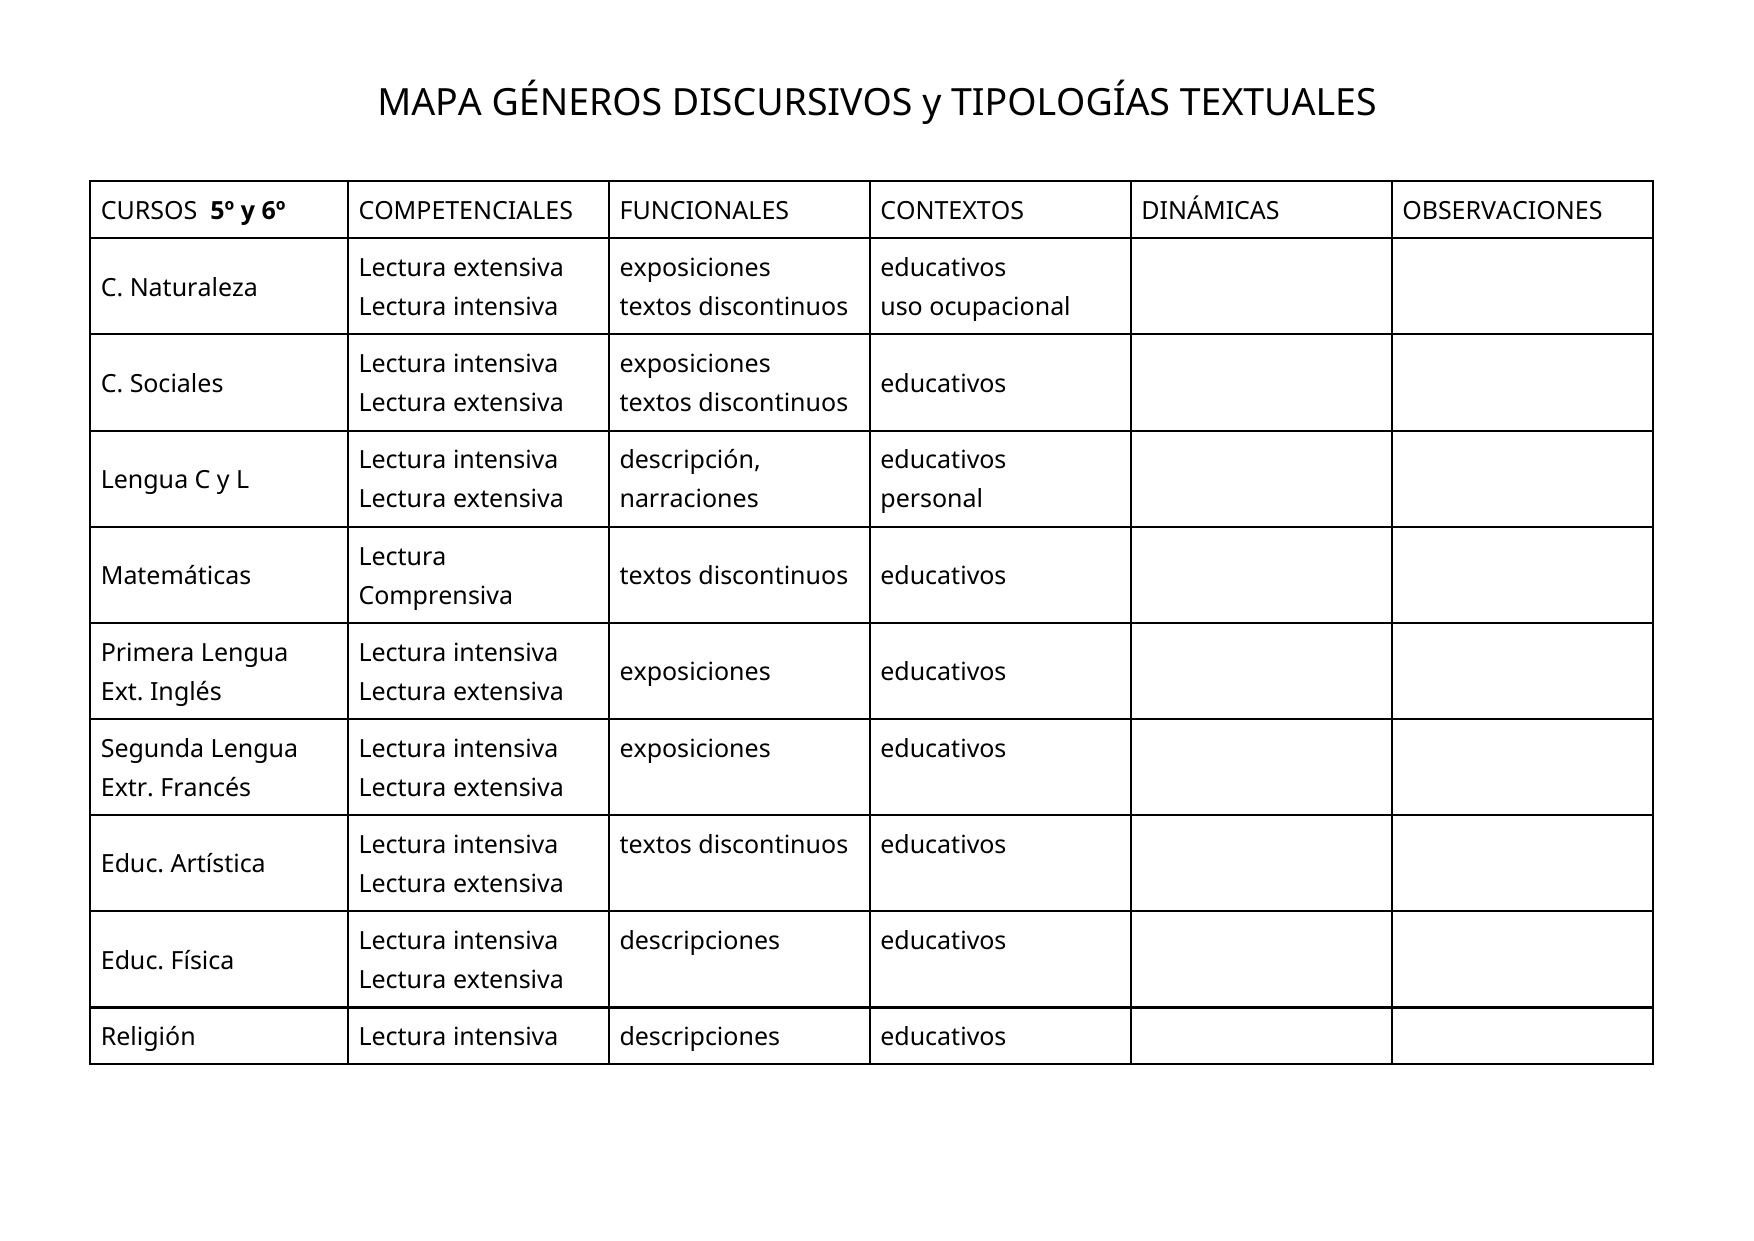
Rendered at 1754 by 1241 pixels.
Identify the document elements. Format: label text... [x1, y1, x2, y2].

table_cell Lengua C y L [91, 432, 347, 526]
table_cell educativos [871, 912, 1130, 1006]
table_cell descripciones [610, 1009, 869, 1063]
table_cell Primera Lengua Ext. Inglés [91, 624, 347, 718]
table_cell exposiciones [610, 624, 869, 718]
table_cell [1132, 816, 1391, 910]
table_cell exposiciones [610, 720, 869, 814]
table_cell [1132, 528, 1391, 622]
table_cell textos discontinuos [610, 816, 869, 910]
table_cell exposiciones textos discontinuos [610, 335, 869, 429]
table_cell [1393, 624, 1652, 718]
table_cell Educ. Artística [91, 816, 347, 910]
table_cell Lectura extensiva Lectura intensiva [349, 239, 608, 333]
table_cell exposiciones textos discontinuos [610, 239, 869, 333]
table_cell Religión [91, 1009, 347, 1063]
table_cell C. Sociales [91, 335, 347, 429]
table_header COMPETENCIALES [349, 182, 608, 237]
table_cell educativos personal [871, 432, 1130, 526]
table_cell educativos [871, 816, 1130, 910]
table_cell [1132, 912, 1391, 1006]
table_cell Lectura intensiva Lectura extensiva [349, 432, 608, 526]
table_header FUNCIONALES [610, 182, 869, 237]
table_cell Lectura intensiva [349, 1009, 608, 1063]
table_header CONTEXTOS [871, 182, 1130, 237]
table_cell descripción, narraciones [610, 432, 869, 526]
table_cell [1393, 239, 1652, 333]
table_cell educativos [871, 1009, 1130, 1063]
table_cell [1393, 528, 1652, 622]
table_cell Lectura intensiva Lectura extensiva [349, 816, 608, 910]
table_cell [1393, 816, 1652, 910]
table_cell descripciones [610, 912, 869, 1006]
table_cell textos discontinuos [610, 528, 869, 622]
table_cell [1393, 912, 1652, 1006]
table_cell educativos uso ocupacional [871, 239, 1130, 333]
table_cell Lectura intensiva Lectura extensiva [349, 912, 608, 1006]
table_cell Lectura intensiva Lectura extensiva [349, 720, 608, 814]
table_header OBSERVACIONES [1393, 182, 1652, 237]
table_cell Segunda Lengua Extr. Francés [91, 720, 347, 814]
table_header DINÁMICAS [1132, 182, 1391, 237]
table_cell [1132, 720, 1391, 814]
table_cell [1132, 624, 1391, 718]
table_header CURSOS 5º y 6º [91, 182, 347, 237]
table_cell [1132, 1009, 1391, 1063]
table_cell educativos [871, 528, 1130, 622]
table_cell Lectura intensiva Lectura extensiva [349, 624, 608, 718]
table_cell Lectura intensiva Lectura extensiva [349, 335, 608, 429]
table_cell [1132, 335, 1391, 429]
table_cell [1393, 1009, 1652, 1063]
table_cell C. Naturaleza [91, 239, 347, 333]
table_cell educativos [871, 720, 1130, 814]
table_cell [1132, 239, 1391, 333]
table_cell [1393, 432, 1652, 526]
table_cell Matemáticas [91, 528, 347, 622]
table_cell [1132, 432, 1391, 526]
table_cell [1393, 335, 1652, 429]
table_cell Lectura Comprensiva [349, 528, 608, 622]
table_cell Educ. Física [91, 912, 347, 1006]
table_cell educativos [871, 624, 1130, 718]
table_cell educativos [871, 335, 1130, 429]
table_cell [1393, 720, 1652, 814]
